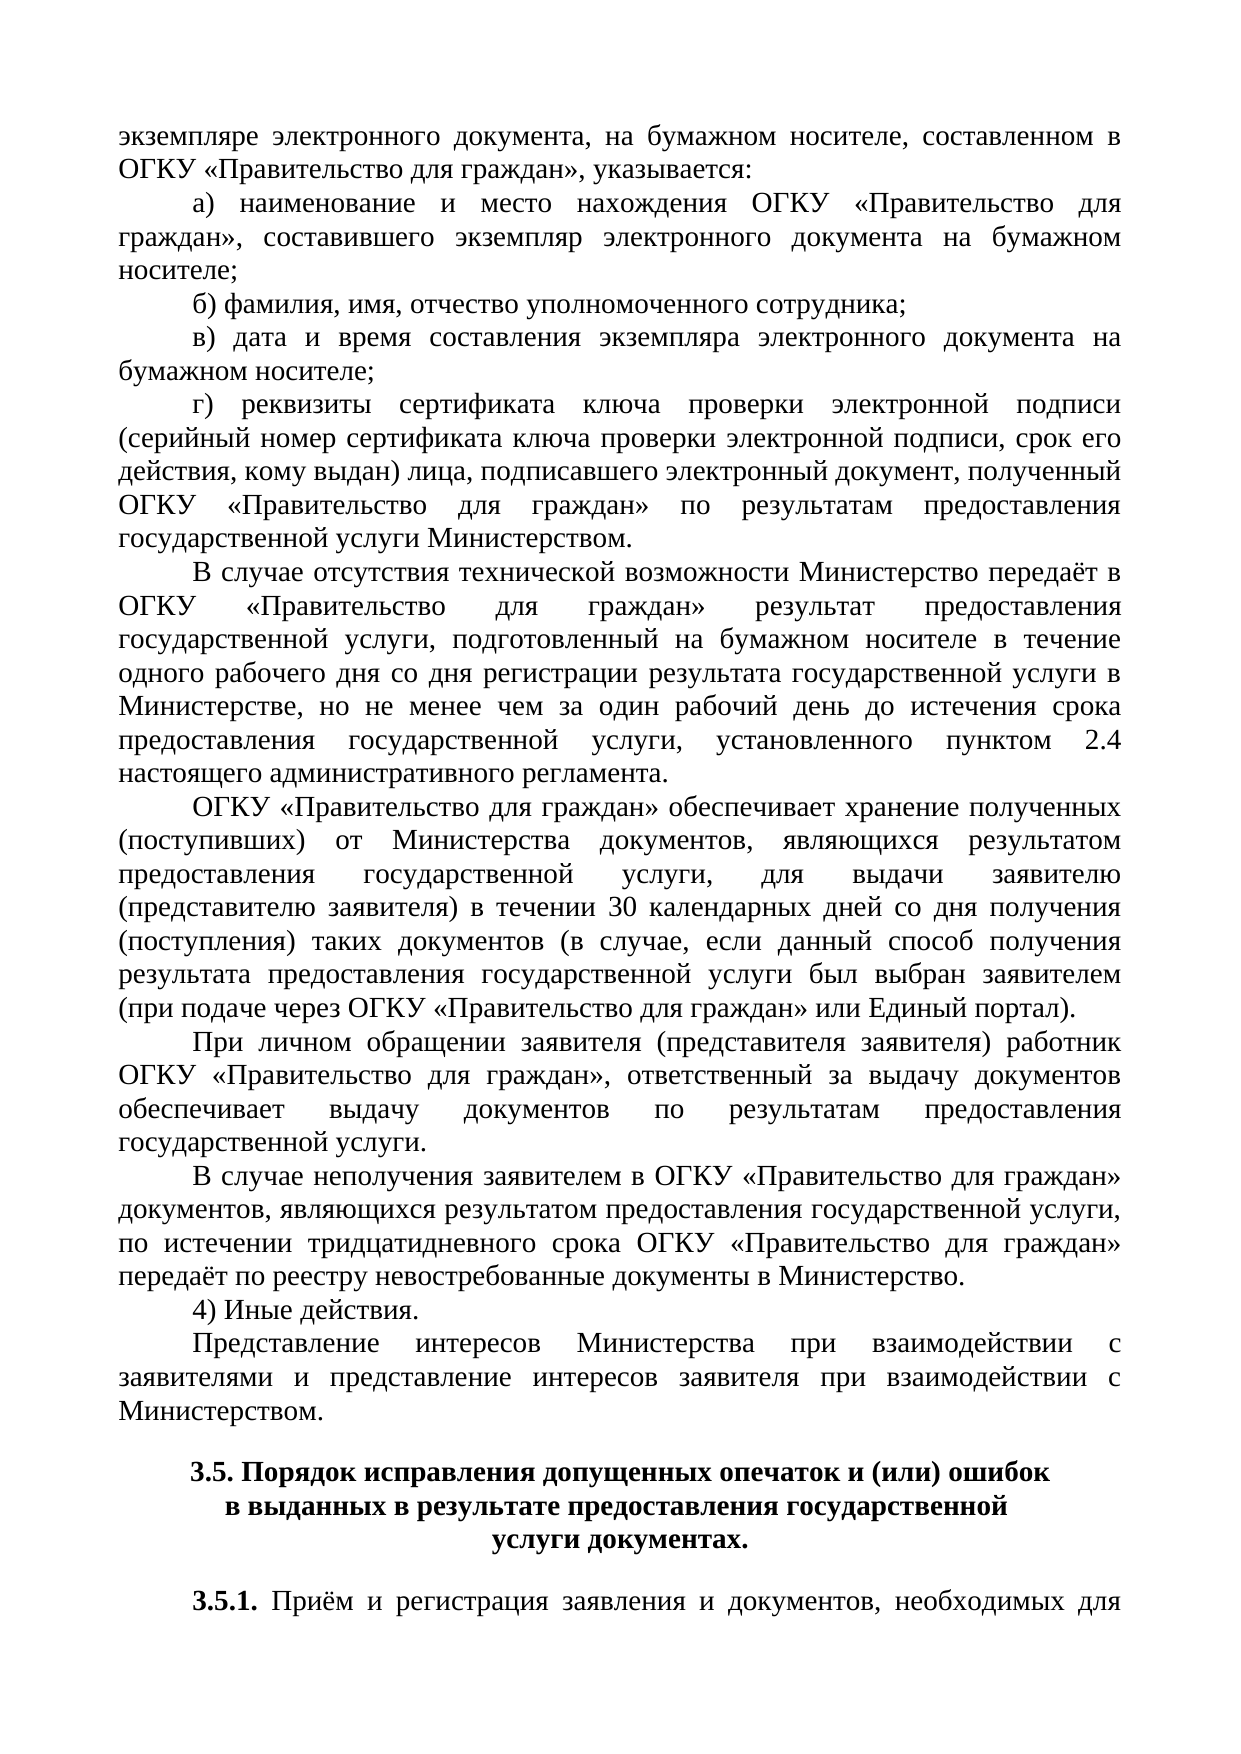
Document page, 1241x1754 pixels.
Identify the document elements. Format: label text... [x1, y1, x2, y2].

text экземпляре электронного документа, на бумажном носителе, составленном в ОГКУ «Правительство для граждан», указывается: [118, 118, 1122, 185]
text г) реквизиты сертификата ключа проверки электронной подписи (серийный номер сертификата ключа проверки электронной подписи, срок его действия, кому выдан) лица, подписавшего электронный документ, полученный ОГКУ «Правительство для граждан» по результатам предоставления государственной услуги Министерством. [118, 386, 1122, 554]
text 3.5. Порядок исправления допущенных опечаток и (или) ошибок [118, 1454, 1122, 1488]
text В случае отсутствия технической возможности Министерство передаёт в ОГКУ «Правительство для граждан» результат предоставления государственной услуги, подготовленный на бумажном носителе в течение одного рабочего дня со дня регистрации результата государственной услуги в Министерстве, но не менее чем за один рабочий день до истечения срока предоставления государственной услуги, установленного пунктом 2.4 настоящего административного регламента. [118, 554, 1122, 789]
text При личном обращении заявителя (представителя заявителя) работник ОГКУ «Правительство для граждан», ответственный за выдачу документов обеспечивает выдачу документов по результатам предоставления государственной услуги. [118, 1024, 1122, 1158]
text б) фамилия, имя, отчество уполномоченного сотрудника; [118, 286, 1122, 319]
text Представление интересов Министерства при взаимодействии с заявителями и представление интересов заявителя при взаимодействии с Министерством. [118, 1326, 1122, 1426]
text В случае неполучения заявителем в ОГКУ «Правительство для граждан» документов, являющихся результатом предоставления государственной услуги, по истечении тридцатидневного срока ОГКУ «Правительство для граждан» передаёт по реестру невостребованные документы в Министерство. [118, 1158, 1122, 1292]
text 3.5.1. Приём и регистрация заявления и документов, необходимых для [118, 1583, 1122, 1616]
text в выданных в результате предоставления государственной [118, 1488, 1122, 1521]
text услуги документах. [118, 1521, 1122, 1555]
text ОГКУ «Правительство для граждан» обеспечивает хранение полученных (поступивших) от Министерства документов, являющихся результатом предоставления государственной услуги, для выдачи заявителю (представителю заявителя) в течении 30 календарных дней со дня получения (поступления) таких документов (в случае, если данный способ получения результата предоставления государственной услуги был выбран заявителем (при подаче через ОГКУ «Правительство для граждан» или Единый портал). [118, 789, 1122, 1024]
text 4) Иные действия. [118, 1292, 1122, 1326]
text в) дата и время составления экземпляра электронного документа на бумажном носителе; [118, 319, 1122, 386]
text а) наименование и место нахождения ОГКУ «Правительство для граждан», составившего экземпляр электронного документа на бумажном носителе; [118, 185, 1122, 286]
